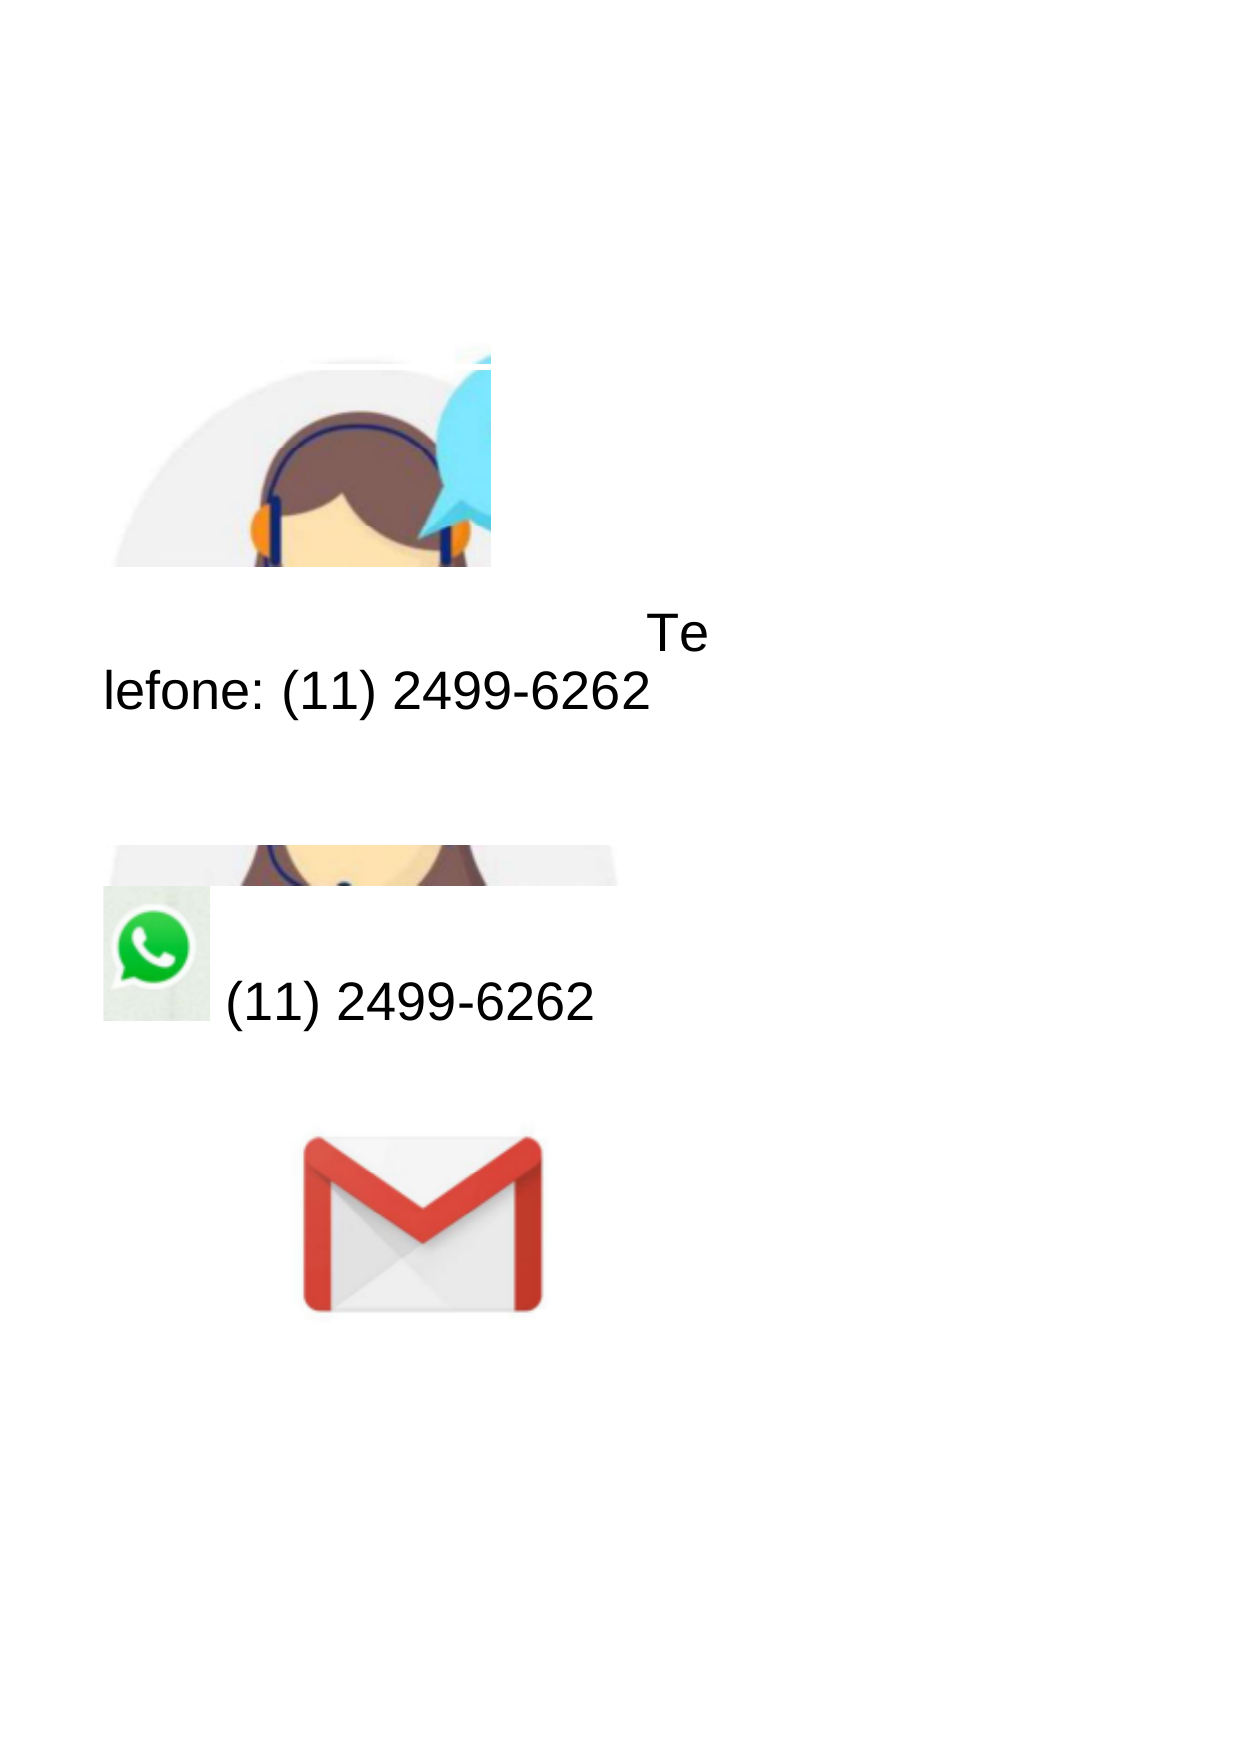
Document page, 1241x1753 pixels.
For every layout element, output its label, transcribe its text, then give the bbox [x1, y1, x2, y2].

picture [103, 845, 648, 1021]
picture [103, 308, 1033, 606]
picture [104, 613, 647, 652]
text Telefone: (11) 2499-6262 (11) 2499-6262 [103, 605, 716, 1032]
picture [173, 1090, 706, 1370]
picture [491, 271, 1033, 302]
